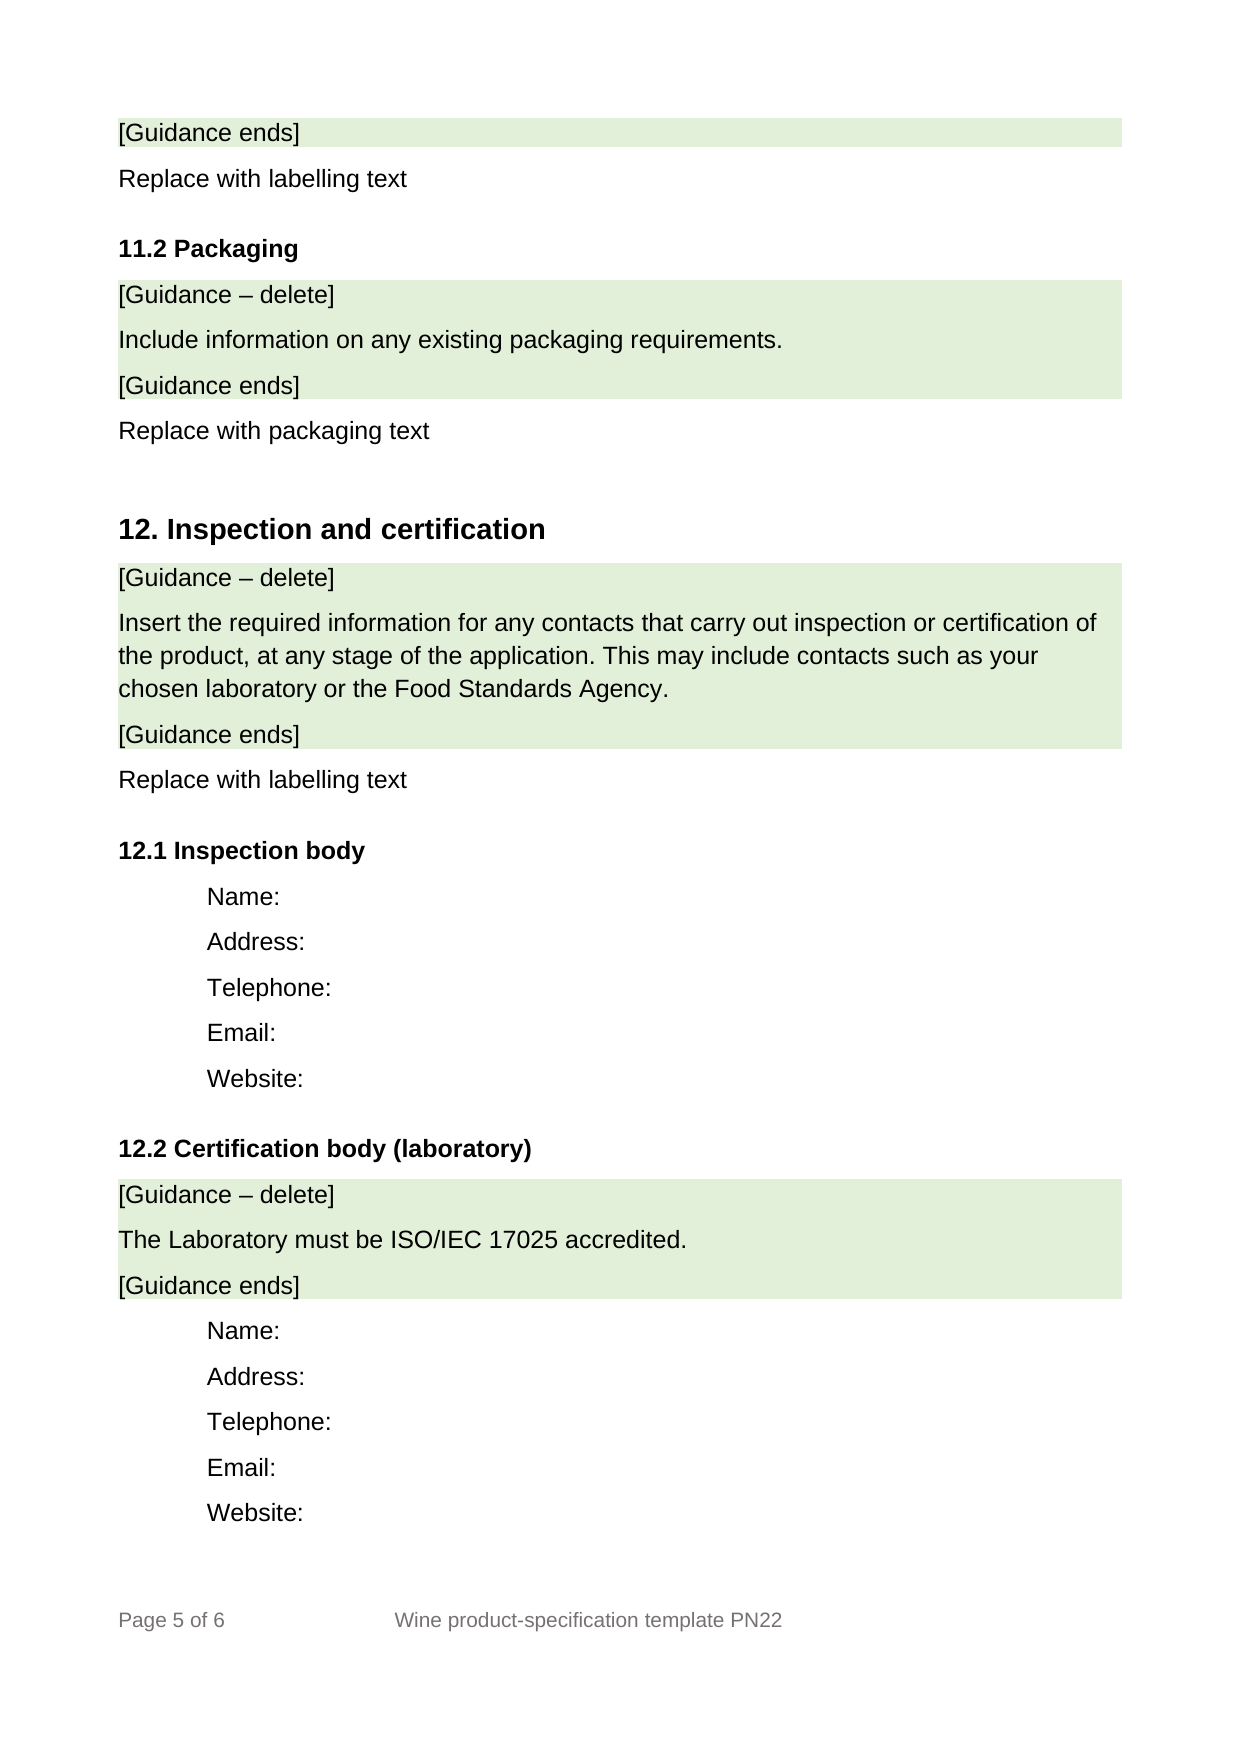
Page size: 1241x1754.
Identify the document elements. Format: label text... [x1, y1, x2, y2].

text Email: [207, 1018, 1122, 1047]
text [Guidance ends] [118, 118, 1122, 147]
text Replace with labelling text [118, 164, 1122, 192]
subtitle 12.1 Inspection body [118, 836, 1122, 865]
subtitle 12. Inspection and certification [118, 512, 1122, 545]
text Include information on any existing packaging requirements. [118, 325, 1122, 354]
text Telephone: [207, 972, 1122, 1001]
text [Guidance – delete] [118, 1179, 1122, 1208]
text Website: [207, 1063, 1122, 1092]
text Address: [207, 1362, 1122, 1390]
text [Guidance – delete] [118, 280, 1122, 308]
text Replace with packaging text [118, 416, 1122, 445]
text The Laboratory must be ISO/IEC 17025 accredited. [118, 1225, 1122, 1254]
text Name: [207, 1316, 1122, 1345]
text Website: [207, 1498, 1122, 1527]
text Telephone: [207, 1407, 1122, 1436]
text Replace with labelling text [118, 765, 1122, 794]
text Name: [207, 881, 1122, 910]
text [Guidance ends] [118, 371, 1122, 399]
text Email: [207, 1453, 1122, 1481]
text Insert the required information for any contacts that carry out inspection or certification of the product, at any stage of the application. This may include contacts such as your chosen laboratory or the Food Standards Agency. [118, 608, 1122, 703]
subtitle 12.2 Certification body (laboratory) [118, 1134, 1122, 1163]
text [Guidance – delete] [118, 563, 1122, 592]
text Address: [207, 927, 1122, 956]
text [Guidance ends] [118, 720, 1122, 749]
subtitle 11.2 Packaging [118, 234, 1122, 263]
text [Guidance ends] [118, 1271, 1122, 1299]
